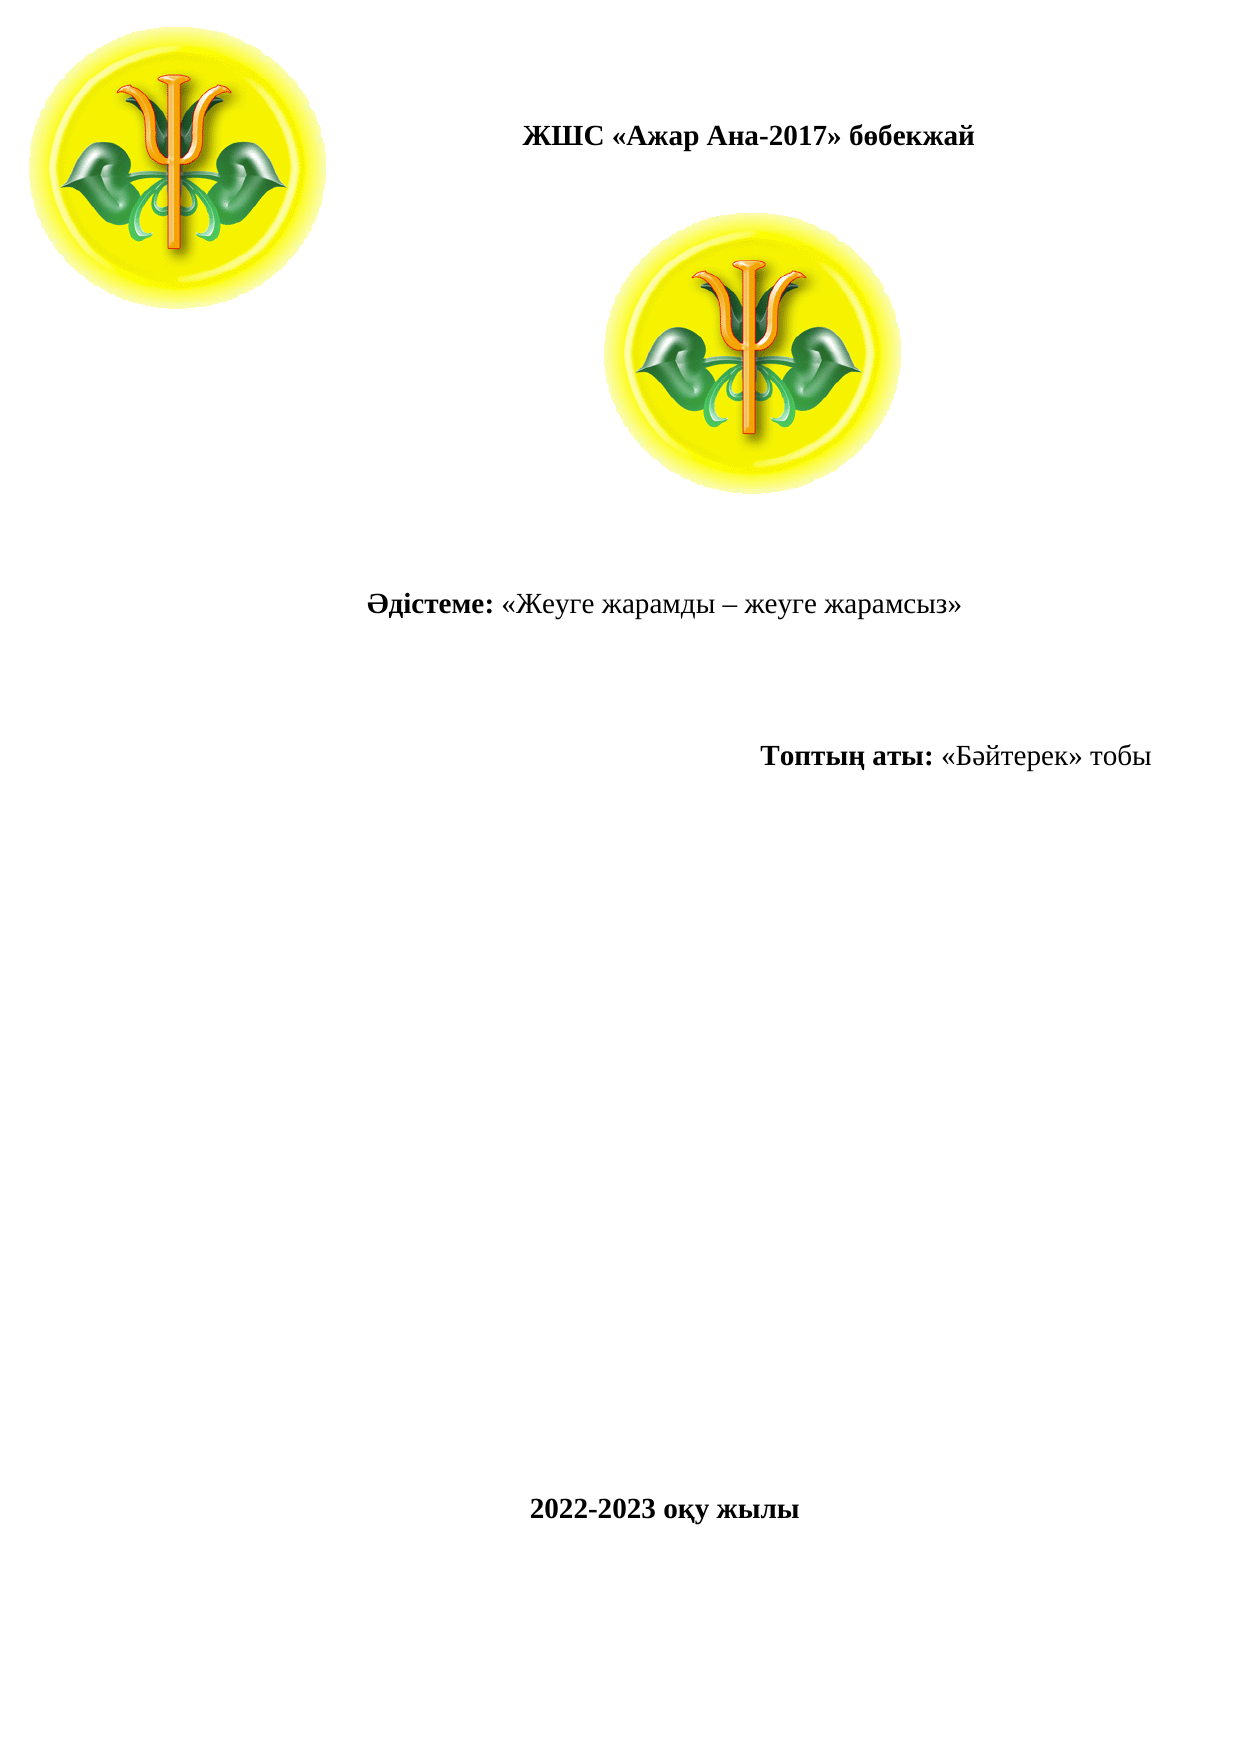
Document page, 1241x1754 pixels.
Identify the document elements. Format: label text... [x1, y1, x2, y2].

picture [0, 0, 353, 334]
text Топтың аты: «Бәйтерек» тобы [177, 738, 1152, 772]
picture [575, 185, 929, 519]
text Әдістеме: «Жеуге жарамды – жеуге жарамсыз» [177, 586, 1152, 619]
text 2022-2023 оқу жылы [177, 1491, 1152, 1524]
text ЖШС «Ажар Ана-2017» бөбекжай [353, 118, 1152, 152]
